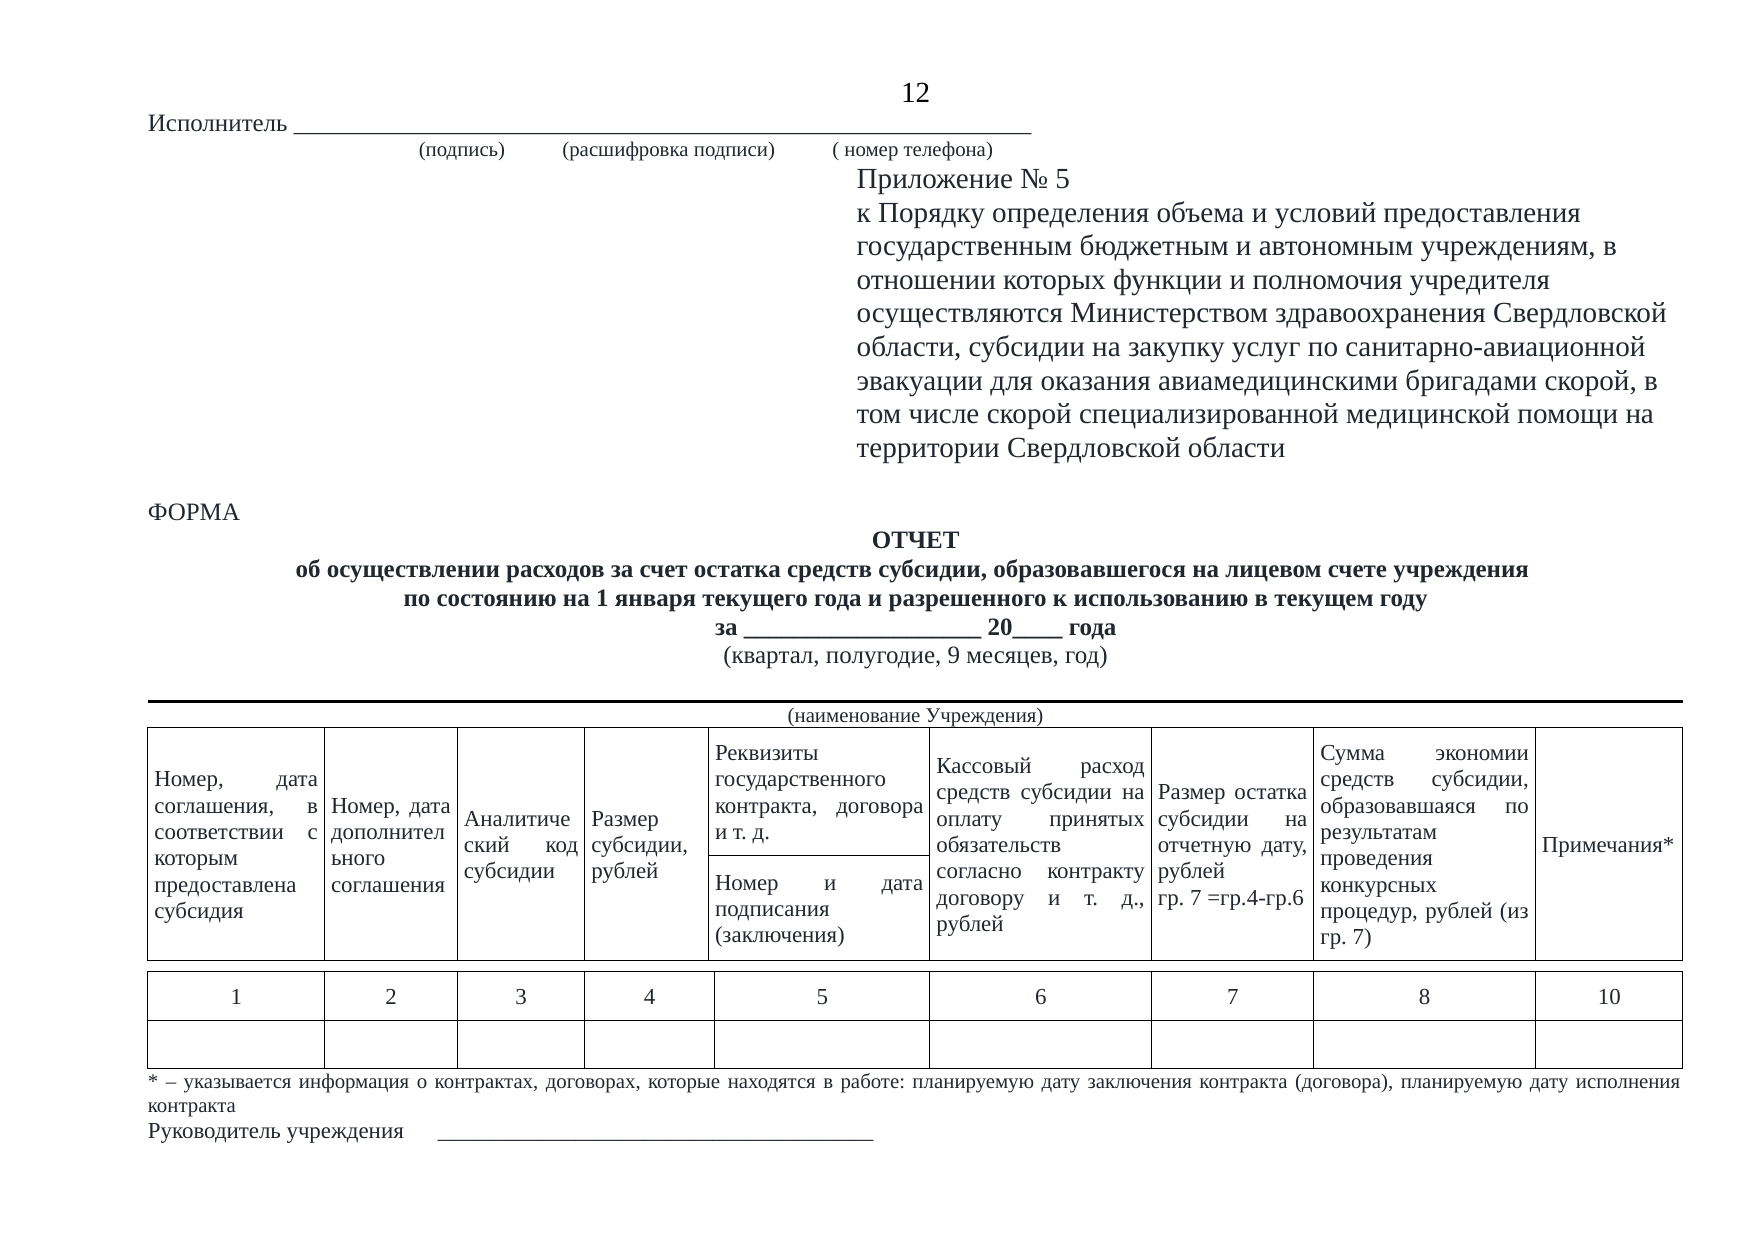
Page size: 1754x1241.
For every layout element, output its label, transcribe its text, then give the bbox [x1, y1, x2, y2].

table_header 2 [325, 972, 457, 1020]
table_cell [458, 1021, 584, 1068]
text * – указывается информация о контрактах, договорах, которые находятся в работе: планируемую дату заключения контракта (договора), планируемую дату исполнения контракта [148, 1069, 1683, 1117]
table_cell [1536, 1021, 1682, 1068]
table_header 5 [715, 972, 929, 1020]
text (наименование Учреждения) [148, 703, 1683, 727]
table_header Размер субсидии, рублей [585, 728, 708, 960]
table_cell [930, 1021, 1151, 1068]
table_cell [325, 1021, 457, 1068]
table_cell [1152, 1021, 1313, 1068]
text за ___________________ 20____ года [148, 612, 1683, 641]
table_header 6 [930, 972, 1151, 1020]
table_header Сумма экономии средств субсидии, образовавшаяся по результатам проведения конкурсных процедур, рублей (из гр. 7) [1314, 728, 1535, 960]
table_header 7 [1152, 972, 1313, 1020]
text Руководитель учреждения ______________________________________ [148, 1117, 1683, 1144]
table_header 1 [148, 972, 324, 1020]
text по состоянию на 1 января текущего года и разрешенного к использованию в текущем году [148, 583, 1683, 612]
text (квартал, полугодие, 9 месяцев, год) [148, 641, 1683, 669]
table_cell [715, 1021, 929, 1068]
table_header Аналитический код субсидии [458, 728, 584, 960]
table_header Номер, дата дополнительного соглашения [325, 728, 457, 960]
text к Порядку определения объема и условий предоставления государственным бюджетным и автономным учреждениям, в отношении которых функции и полномочия учредителя осуществляются Министерством здравоохранения Свердловской области, субсидии на закупку услуг по санитарно-авиационной эвакуации для оказания авиамедицинскими бригадами скорой, в том числе скорой специализированной медицинской помощи на территории Свердловской области [856, 195, 1683, 463]
table_cell [148, 1021, 324, 1068]
table_cell [585, 1021, 714, 1068]
table_cell Номер и дата подписания (заключения) [709, 856, 929, 960]
table_header Номер, дата соглашения, в соответствии с которым предоставлена субсидия [148, 728, 324, 960]
table_header Примечания* [1536, 728, 1682, 960]
text ФОРМА [148, 497, 1683, 526]
text (подпись) (расшифровка подписи) ( номер телефона) [148, 137, 1683, 161]
table_header Реквизиты государственного контракта, договора и т. д. [709, 728, 929, 855]
text ОТЧЕТ [148, 526, 1683, 554]
text Приложение № 5 [856, 161, 1683, 195]
text Исполнитель ___________________________________________________________ [148, 108, 1683, 137]
table_header 4 [585, 972, 714, 1020]
text об осуществлении расходов за счет остатка средств субсидии, образовавшегося на лицевом счете учреждения [148, 554, 1683, 583]
table_header Кассовый расход средств субсидии на оплату принятых обязательств согласно контракту договору и т. д., рублей [930, 728, 1151, 960]
table_header 10 [1536, 972, 1682, 1020]
table_header Размер остатка субсидии на отчетную дату, рублей гр. 7 =гр.4-гр.6 [1152, 728, 1313, 960]
table_header 8 [1314, 972, 1535, 1020]
table_cell [1314, 1021, 1535, 1068]
table_header 3 [458, 972, 584, 1020]
